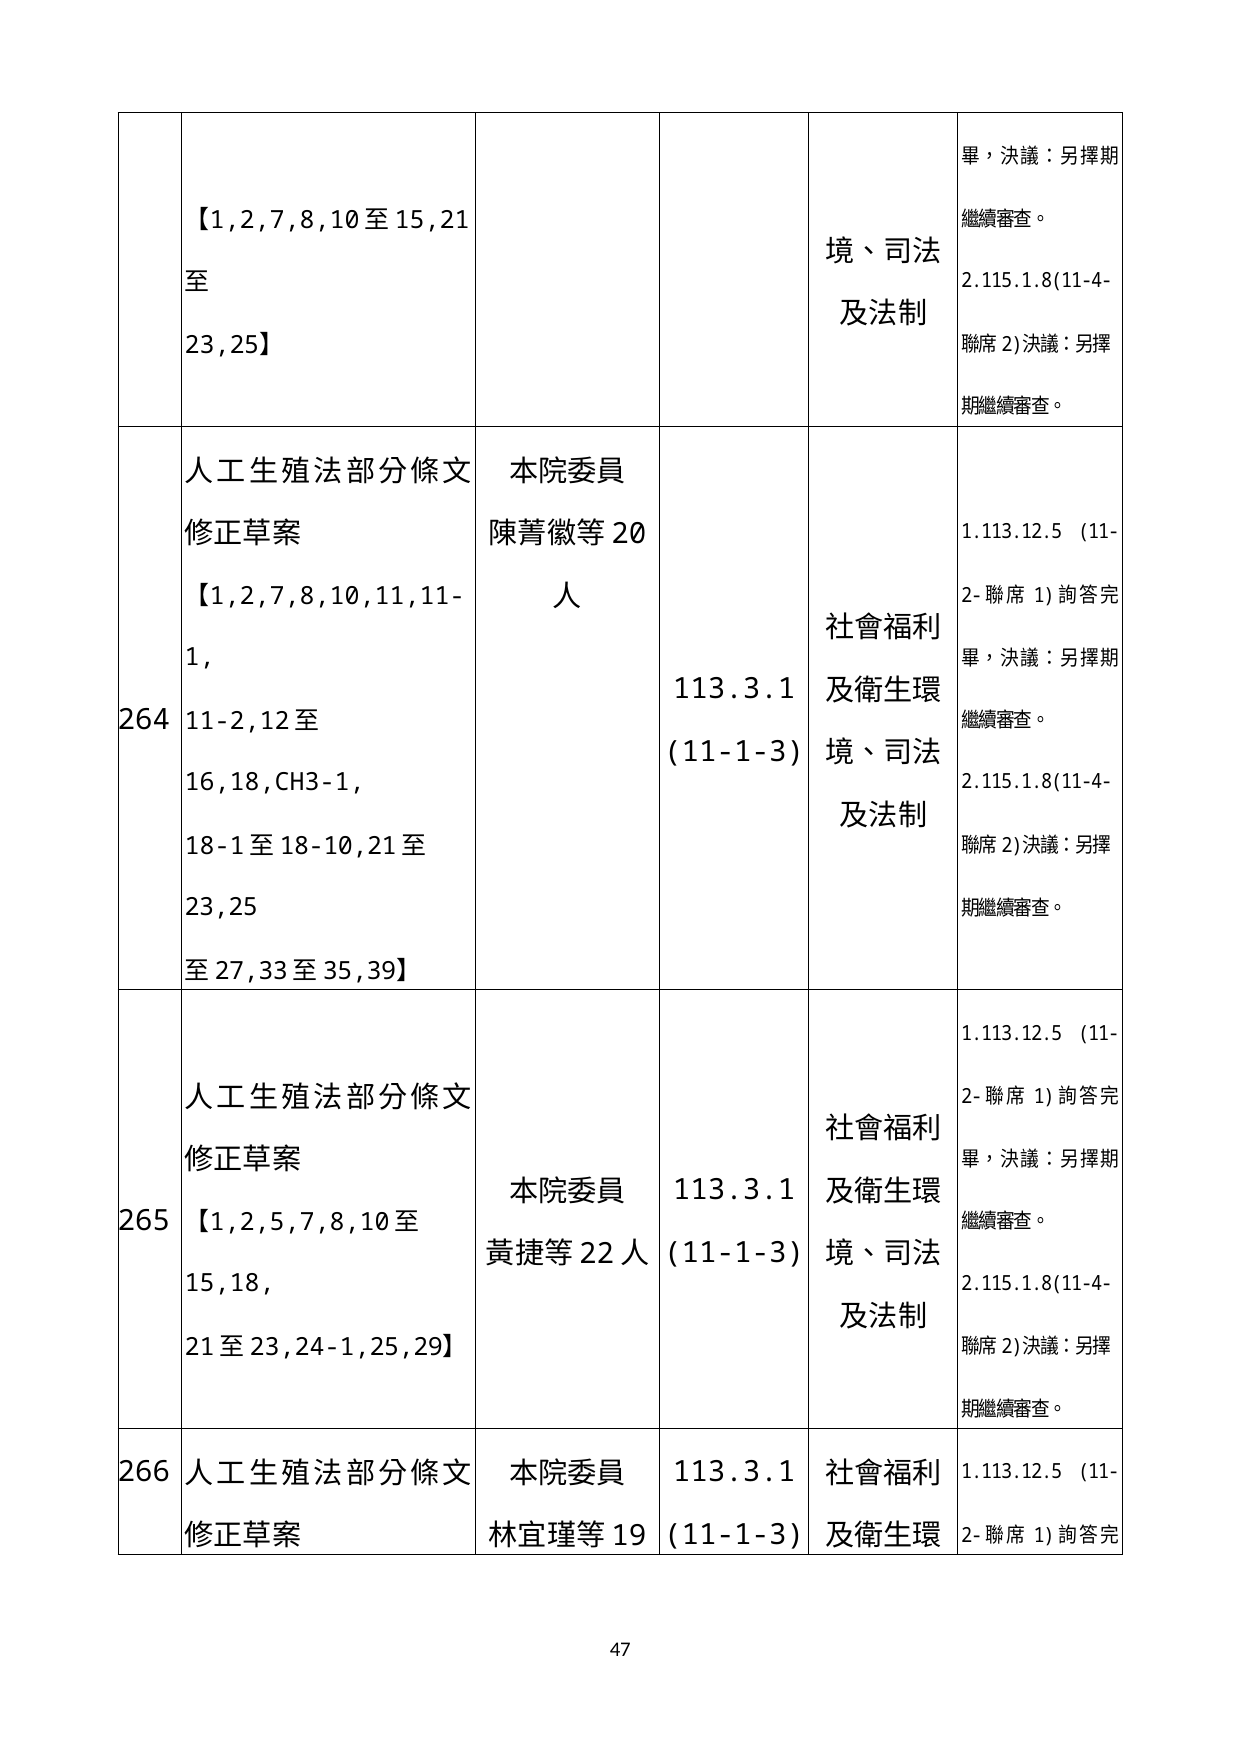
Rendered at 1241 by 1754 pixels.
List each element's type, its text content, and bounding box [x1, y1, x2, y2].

table_cell [119, 990, 181, 1428]
table_cell 113.3.1 (11-1-3) [660, 427, 808, 989]
table_cell [119, 427, 181, 989]
table_cell 畢，決議：另擇期繼續審查。 2.115.1.8(11-4-聯席2)決議：另擇期繼續審查。 [958, 113, 1122, 426]
table_cell 人工生殖法部分條文修正草案 【1,2,7,8,10,11,11-1, 11-2,12至16,18,CH3-1, 18-1至18-10,21至23,25 至27,33至35,39】 [182, 427, 475, 989]
table_cell 社會福利及衛生環 [809, 1429, 957, 1554]
table_cell 本院委員 林宜瑾等19 [476, 1429, 659, 1554]
table_cell 【1,2,7,8,10至15,21至 23,25】 [182, 113, 475, 426]
table_cell 本院委員 陳菁徽等20人 [476, 427, 659, 989]
table_cell 1.113.12.5 (11-2-聯席1)詢答完畢，決議：另擇期繼續審查。 2.115.1.8(11-4-聯席2)決議：另擇期繼續審查。 [958, 990, 1122, 1428]
table_cell 113.3.1 (11-1-3) [660, 1429, 808, 1554]
table_cell 社會福利及衛生環境、司法及法制 [809, 427, 957, 989]
table_cell 人工生殖法部分條文修正草案 【1,2,5,7,8,10至15,18, 21至23,24-1,25,29】 [182, 990, 475, 1428]
table_cell [119, 113, 181, 426]
table_cell [119, 1462, 129, 1478]
table_cell 1.113.12.5 (11-2-聯席1)詢答完 [958, 1429, 1122, 1554]
table_cell 人工生殖法部分條文修正草案 [182, 1429, 475, 1554]
table_cell [119, 1429, 181, 1554]
table_cell 境、司法及法制 [809, 113, 957, 426]
table_cell [660, 113, 808, 426]
table_cell 社會福利及衛生環境、司法及法制 [809, 990, 957, 1428]
table_cell [119, 1211, 129, 1227]
table_cell [476, 113, 659, 426]
table_cell 本院委員 黃捷等22人 [476, 990, 659, 1428]
table_cell [119, 710, 129, 726]
table_cell 1.113.12.5 (11-2-聯席1)詢答完畢，決議：另擇期繼續審查。 2.115.1.8(11-4-聯席2)決議：另擇期繼續審查。 [958, 427, 1122, 989]
table_cell 113.3.1 (11-1-3) [660, 990, 808, 1428]
